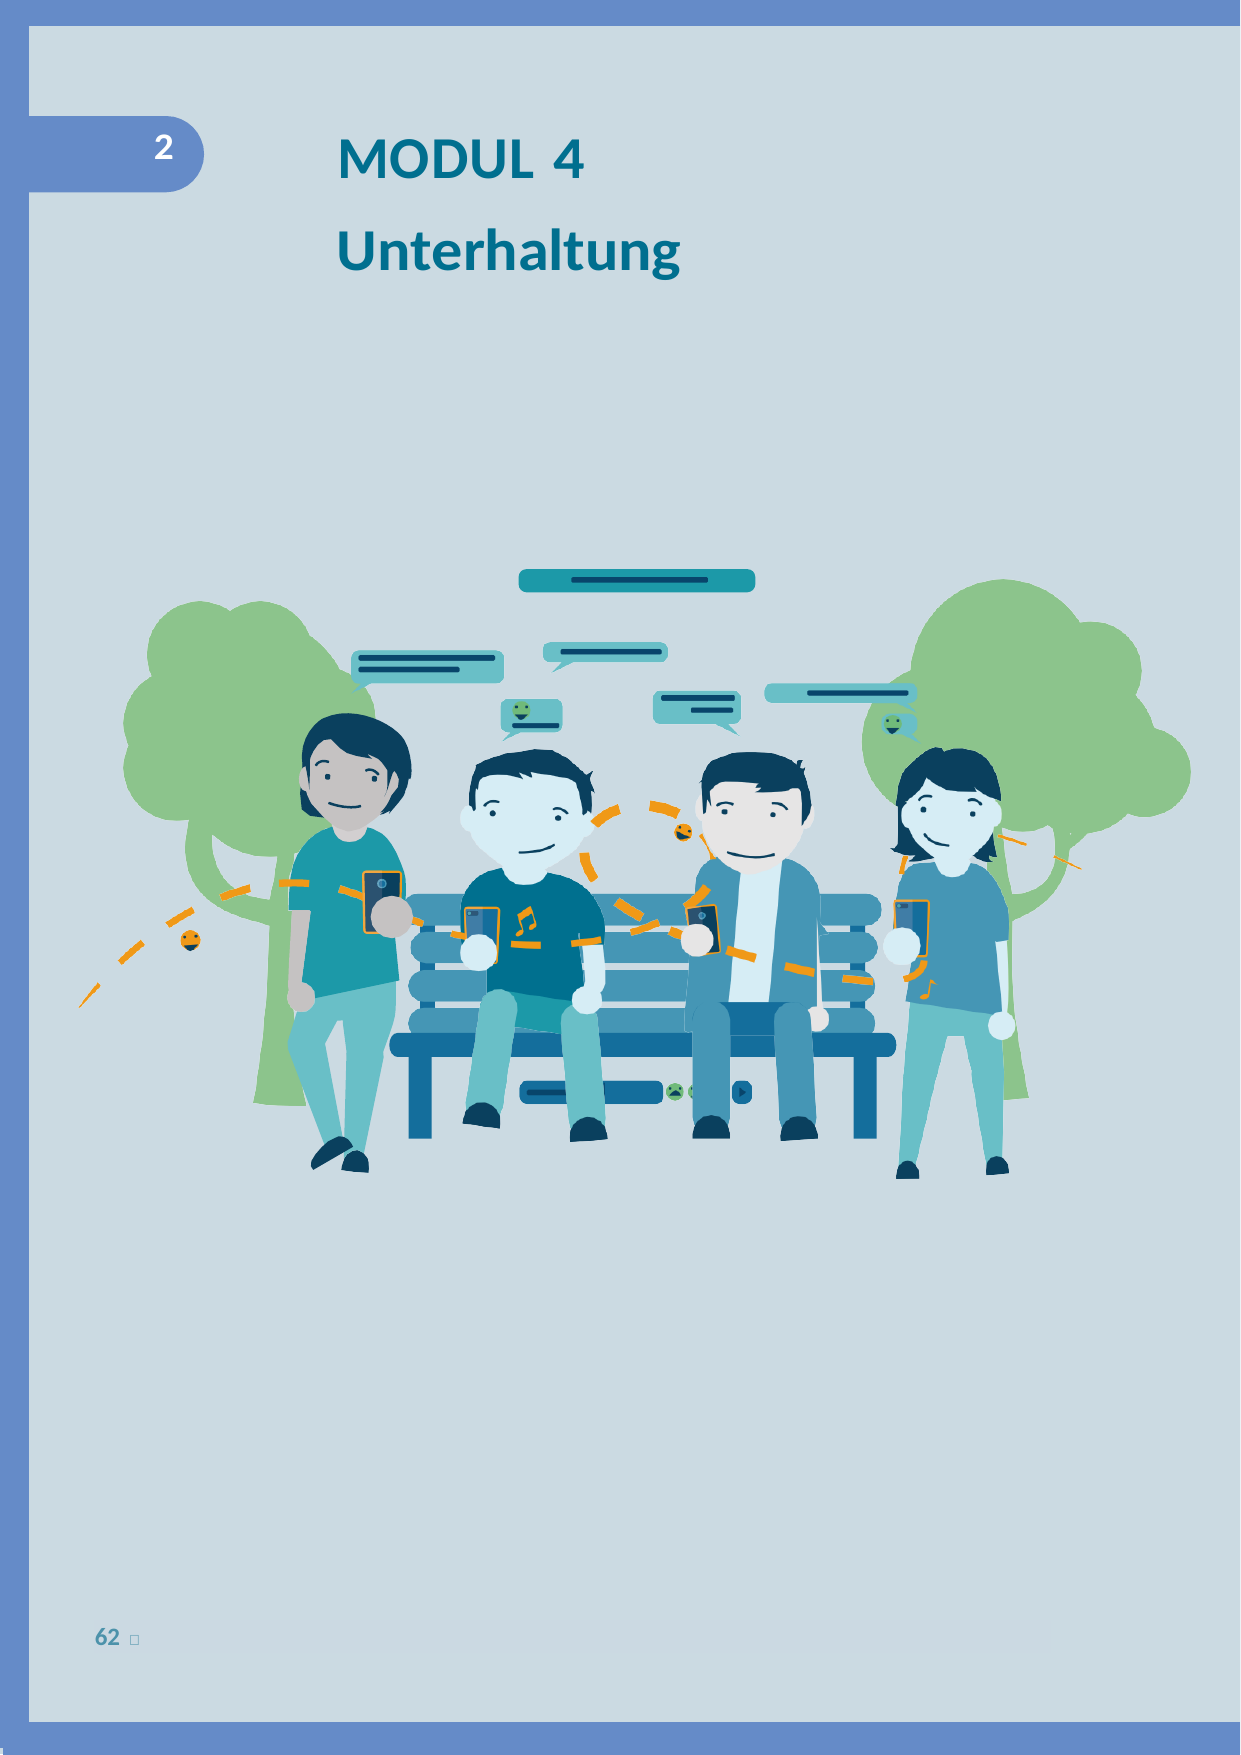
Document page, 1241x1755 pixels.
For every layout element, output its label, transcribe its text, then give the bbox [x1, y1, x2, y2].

text .......................................................................................................................... [169, 121, 1157, 193]
text .......................................................................................................................... [337, 213, 1157, 285]
text .......................................................................................................................... [94, 1621, 1051, 1653]
